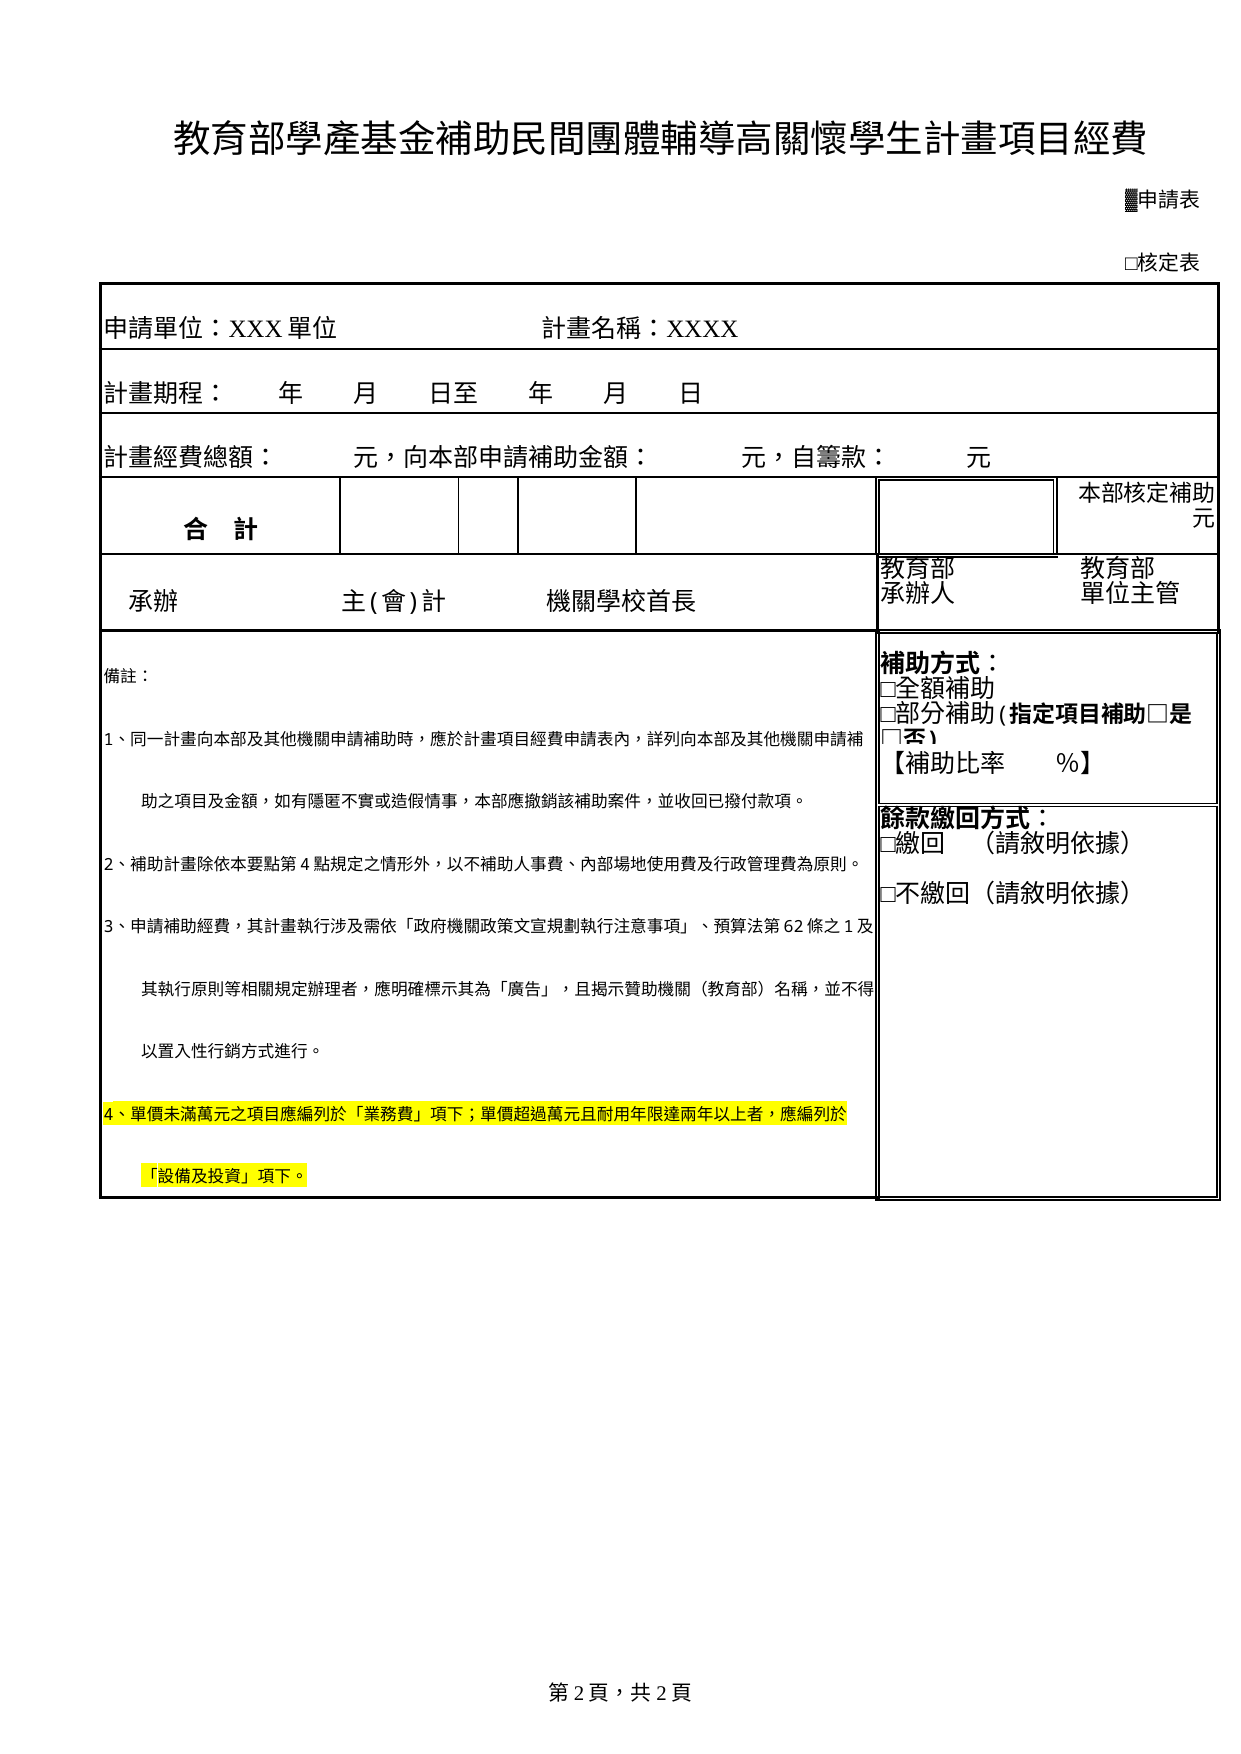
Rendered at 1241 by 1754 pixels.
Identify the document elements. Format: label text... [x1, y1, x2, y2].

table_cell 餘款繳回方式： □繳回 （請敘明依據） □不繳回（請敘明依據） [880, 807, 1216, 1196]
table_cell 計畫期程： 年 月 日至 年 月 日 [102, 350, 1217, 412]
table_cell □核定表 [640, 220, 1203, 282]
table_cell [253, 220, 426, 282]
table_cell 教育部 教育部 承辦人 單位主管 [879, 555, 1217, 629]
table_cell 申請單位：XXX單位 [102, 285, 538, 348]
table_cell [100, 220, 118, 282]
table_header [100, 95, 118, 157]
table_cell [1203, 220, 1218, 282]
table_cell [637, 478, 875, 553]
table_cell [459, 478, 517, 553]
table_header [1203, 95, 1218, 157]
table_cell ▓申請表 [118, 157, 1203, 219]
table_cell 承辦 主(會)計 機關學校首長 單位 單位 或團體負責人 [102, 555, 876, 629]
table_cell [426, 220, 640, 282]
table_cell [1203, 157, 1218, 219]
table_cell 補助方式： □全額補助 □部分補助(指定項目補助□是□否) 【補助比率 ％】 [880, 634, 1216, 802]
table_cell 計畫經費總額： 元，向本部申請補助金額： 元，自籌款： 元 [102, 414, 1217, 476]
table_cell [880, 481, 1053, 553]
table_cell [118, 220, 253, 282]
table_cell 合 計 [102, 478, 339, 553]
table_cell [100, 157, 118, 219]
table_cell [519, 478, 635, 553]
table_cell 本部核定補助 元 [1058, 478, 1217, 553]
table_header 教育部學產基金補助民間團體輔導高關懷學生計畫項目經費 [118, 95, 1203, 157]
table_cell 計畫名稱：XXXX [538, 285, 1217, 348]
table_cell 備註： 1、同一計畫向本部及其他機關申請補助時，應於計畫項目經費申請表內，詳列向本部及其他機關申請補助之項目及金額，如有隱匿不實或造假情事，本部應撤銷該補助案件，並收回已撥付款項。 2、補助計畫除依本要點第4點規定之情形外，以不補助人事費、內部場地使用費及行政管理費為原則。 3、申請補助經費，其計畫執行涉及需依「政府機關政策文宣規劃執行注意事項」、預算法第62條之1及其執行原則等相關規定辦理者，應明確標示其為「廣告」，且揭示贊助機關（教育部）名稱，並不得以置入性行銷方式進行。 4、單價未滿萬元之項目應編列於「業務費」項下；單價超過萬元且耐用年限達兩年以上者，應編列於「設備及投資」項下。 [102, 632, 875, 1196]
table_cell [341, 478, 458, 553]
